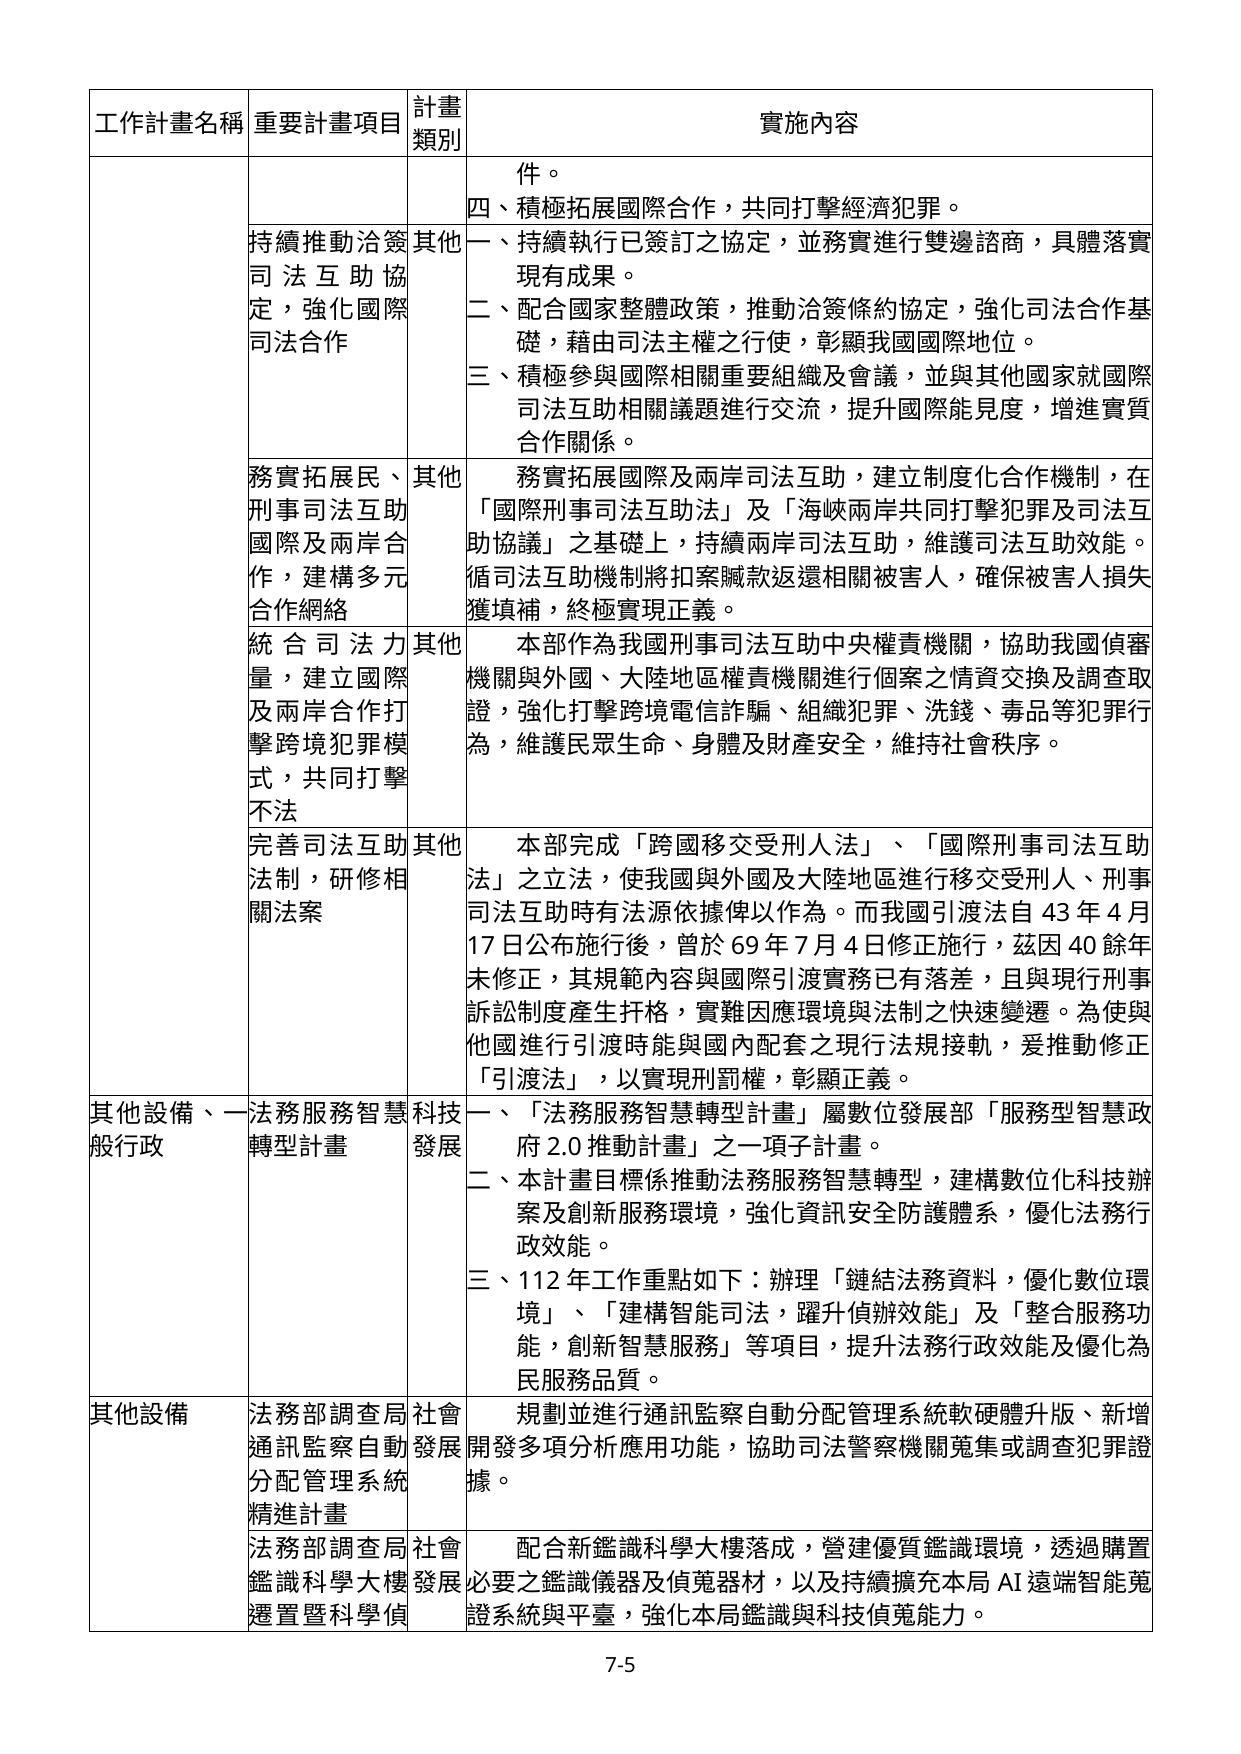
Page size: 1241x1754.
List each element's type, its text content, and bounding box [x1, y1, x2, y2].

table_cell 務實拓展民、刑事司法互助國際及兩岸合作，建構多元合作網絡 [249, 459, 407, 626]
table_cell 其他 [408, 828, 466, 1095]
table_cell 其他 [408, 459, 466, 626]
table_cell [408, 157, 466, 224]
table_cell 其他設備 [90, 1397, 248, 1631]
table_header 計畫類別 [408, 90, 466, 156]
table_cell 社會發展 [408, 1531, 466, 1631]
table_cell 法務部調查局通訊監察自動分配管理系統精進計畫 [249, 1397, 407, 1530]
table_cell 本部作為我國刑事司法互助中央權責機關，協助我國偵審機關與外國、大陸地區權責機關進行個案之情資交換及調查取證，強化打擊跨境電信詐騙、組織犯罪、洗錢、毒品等犯罪行為，維護民眾生命、身體及財產安全，維持社會秩序。 [467, 627, 1152, 827]
table_cell 科技發展 [408, 1096, 466, 1396]
table_cell 法務部調查局鑑識科學大樓遷置暨科學偵 [249, 1531, 407, 1631]
table_cell 務實拓展國際及兩岸司法互助，建立制度化合作機制，在「國際刑事司法互助法」及「海峽兩岸共同打擊犯罪及司法互助協議」之基礎上，持續兩岸司法互助，維護司法互助效能。循司法互助機制將扣案贓款返還相關被害人，確保被害人損失獲填補，終極實現正義。 [467, 459, 1152, 626]
table_cell 持續推動洽簽司法互助協定，強化國際司法合作 [249, 225, 407, 458]
table_cell 一、「法務服務智慧轉型計畫」屬數位發展部「服務型智慧政府2.0推動計畫」之一項子計畫。 二、本計畫目標係推動法務服務智慧轉型，建構數位化科技辦案及創新服務環境，強化資訊安全防護體系，優化法務行政效能。 三、112年工作重點如下：辦理「鏈結法務資料，優化數位環境」、「建構智能司法，躍升偵辦效能」及「整合服務功能，創新智慧服務」等項目，提升法務行政效能及優化為民服務品質。 [467, 1096, 1152, 1396]
table_cell 法務服務智慧轉型計畫 [249, 1096, 407, 1396]
table_cell 完善司法互助法制，研修相關法案 [249, 828, 407, 1095]
table_header 重要計畫項目 [249, 90, 407, 156]
table_header 工作計畫名稱 [90, 90, 248, 156]
table_cell 本部完成「跨國移交受刑人法」、「國際刑事司法互助法」之立法，使我國與外國及大陸地區進行移交受刑人、刑事司法互助時有法源依據俾以作為。而我國引渡法自43年4月17日公布施行後，曾於69年7月4日修正施行，茲因40餘年未修正，其規範內容與國際引渡實務已有落差，且與現行刑事訴訟制度產生扞格，實難因應環境與法制之快速變遷。為使與他國進行引渡時能與國內配套之現行法規接軌，爰推動修正「引渡法」，以實現刑罰權，彰顯正義。 [467, 828, 1152, 1095]
table_cell 其他 [408, 225, 466, 458]
table_cell 配合新鑑識科學大樓落成，營建優質鑑識環境，透過購置必要之鑑識儀器及偵蒐器材，以及持續擴充本局AI遠端智能蒐證系統與平臺，強化本局鑑識與科技偵蒐能力。 [467, 1531, 1152, 1631]
table_cell 統合司法力量，建立國際及兩岸合作打擊跨境犯罪模式，共同打擊不法 [249, 627, 407, 827]
table_cell 社會發展 [408, 1397, 466, 1530]
table_cell 其他 [408, 627, 466, 827]
table_cell 一、持續執行已簽訂之協定，並務實進行雙邊諮商，具體落實現有成果。 二、配合國家整體政策，推動洽簽條約協定，強化司法合作基礎，藉由司法主權之行使，彰顯我國國際地位。 三、積極參與國際相關重要組織及會議，並與其他國家就國際司法互助相關議題進行交流，提升國際能見度，增進實質合作關係。 [467, 225, 1152, 458]
table_cell 件。 四、積極拓展國際合作，共同打擊經濟犯罪。 [467, 157, 1152, 224]
table_header 實施內容 [467, 90, 1152, 156]
table_cell [249, 157, 407, 224]
table_cell 規劃並進行通訊監察自動分配管理系統軟硬體升版、新增開發多項分析應用功能，協助司法警察機關蒐集或調查犯罪證據。 [467, 1397, 1152, 1530]
table_cell 其他設備、一般行政 [90, 1096, 248, 1396]
